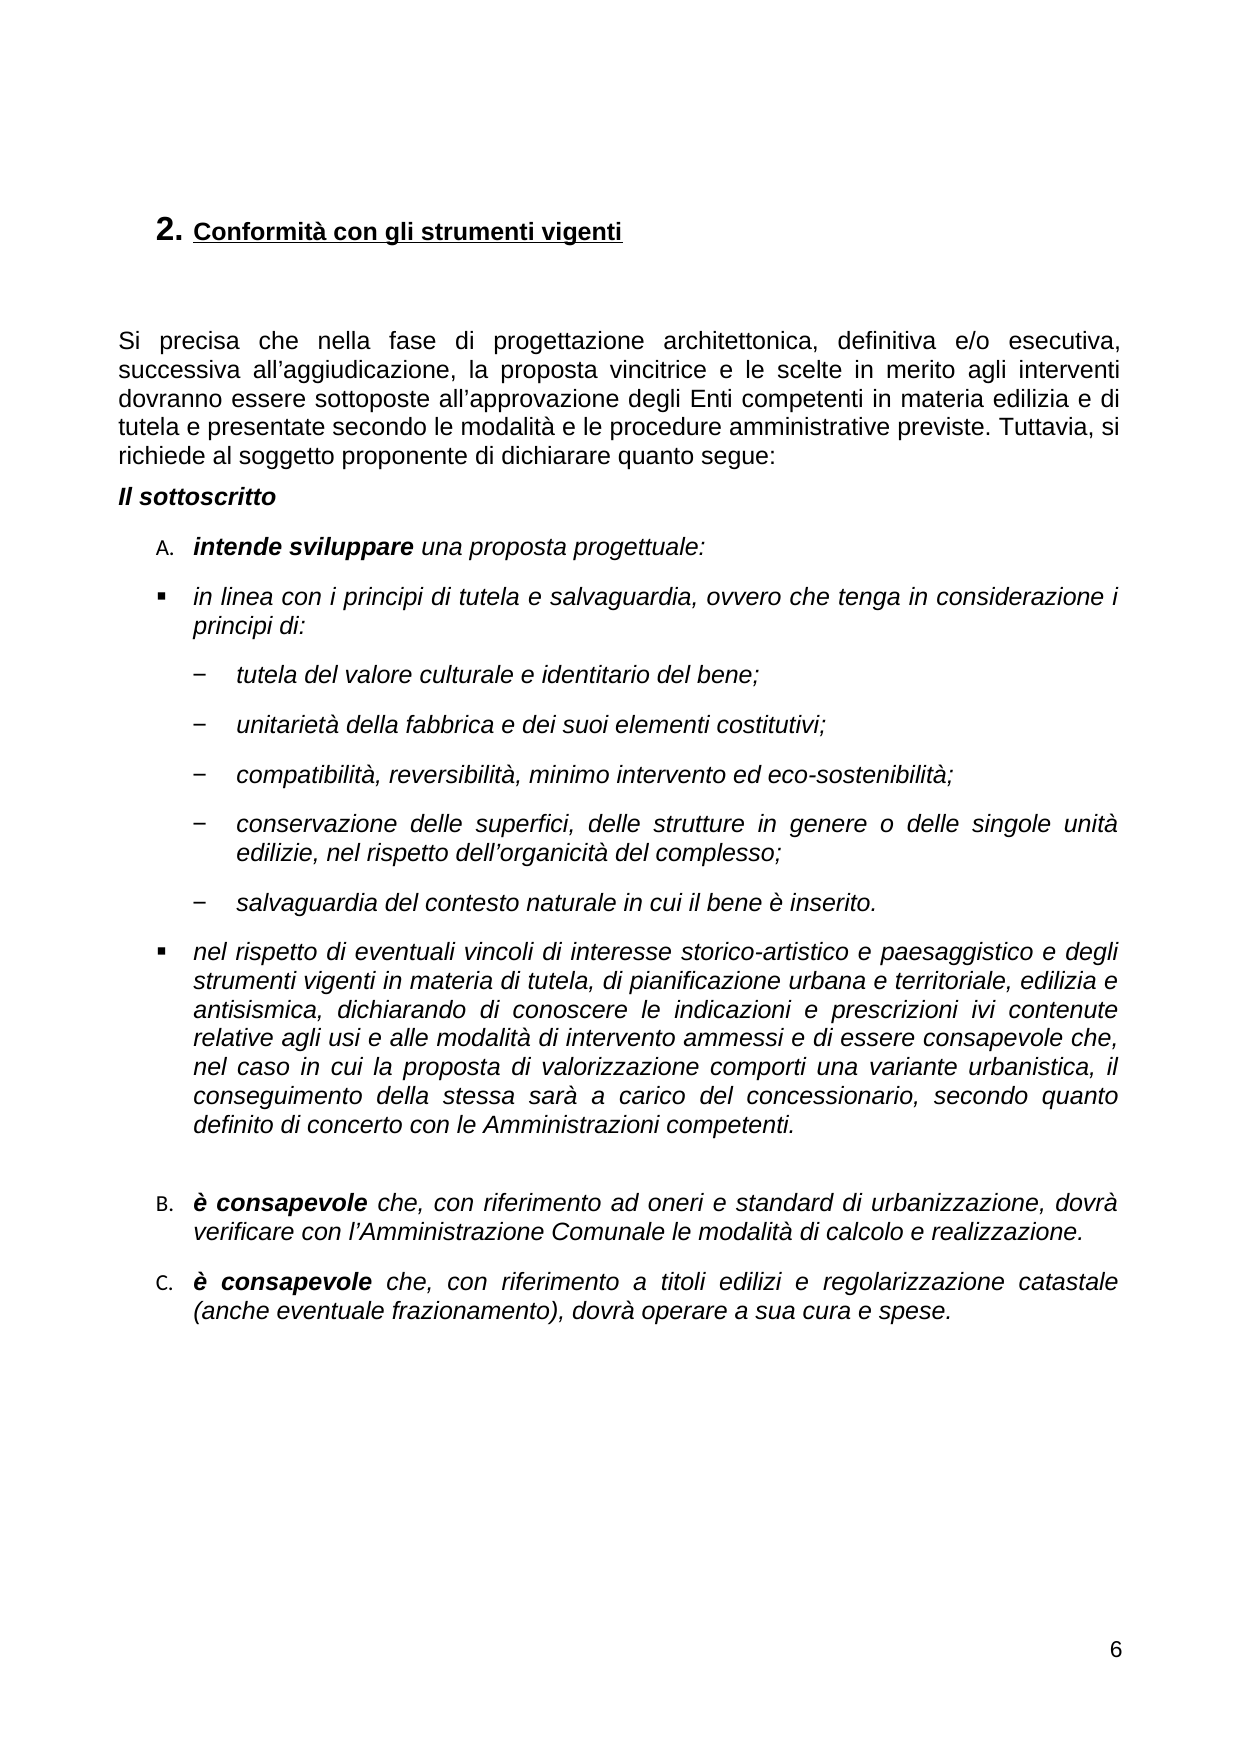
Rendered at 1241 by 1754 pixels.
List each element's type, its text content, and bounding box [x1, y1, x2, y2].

list conservazione delle superfici, delle strutture in genere o delle singole unità edilizie, nel rispetto dell’organicità del complesso; [192, 809, 1122, 867]
text Il sottoscritto [118, 482, 1122, 511]
list intende sviluppare una proposta progettuale: [156, 532, 1122, 561]
list salvaguardia del contesto naturale in cui il bene è inserito. [192, 887, 1122, 916]
list in linea con i principi di tutela e salvaguardia, ovvero che tenga in considerazione i principi di: [156, 582, 1122, 639]
list tutela del valore culturale e identitario del bene; [192, 660, 1122, 689]
text Si precisa che nella fase di progettazione architettonica, definitiva e/o esecutiva, successiva all’aggiudicazione, la proposta vincitrice e le scelte in merito agli interventi dovranno essere sottoposte all’approvazione degli Enti competenti in materia edilizia e di tutela e presentate secondo le modalità e le procedure amministrative previste. Tuttavia, si richiede al soggetto proponente di dichiarare quanto segue: [118, 326, 1122, 470]
list compatibilità, reversibilità, minimo intervento ed eco-sostenibilità; [192, 759, 1122, 788]
list unitarietà della fabbrica e dei suoi elementi costitutivi; [192, 710, 1122, 739]
list Conformità con gli strumenti vigenti [156, 209, 1122, 247]
list è consapevole che, con riferimento ad oneri e standard di urbanizzazione, dovrà verificare con l’Amministrazione Comunale le modalità di calcolo e realizzazione. [156, 1188, 1122, 1246]
list nel rispetto di eventuali vincoli di interesse storico-artistico e paesaggistico e degli strumenti vigenti in materia di tutela, di pianificazione urbana e territoriale, edilizia e antisismica, dichiarando di conoscere le indicazioni e prescrizioni ivi contenute relative agli usi e alle modalità di intervento ammessi e di essere consapevole che, nel caso in cui la proposta di valorizzazione comporti una variante urbanistica, il conseguimento della stessa sarà a carico del concessionario, secondo quanto definito di concerto con le Amministrazioni competenti. [156, 937, 1122, 1138]
list è consapevole che, con riferimento a titoli edilizi e regolarizzazione catastale (anche eventuale frazionamento), dovrà operare a sua cura e spese. [156, 1267, 1122, 1325]
